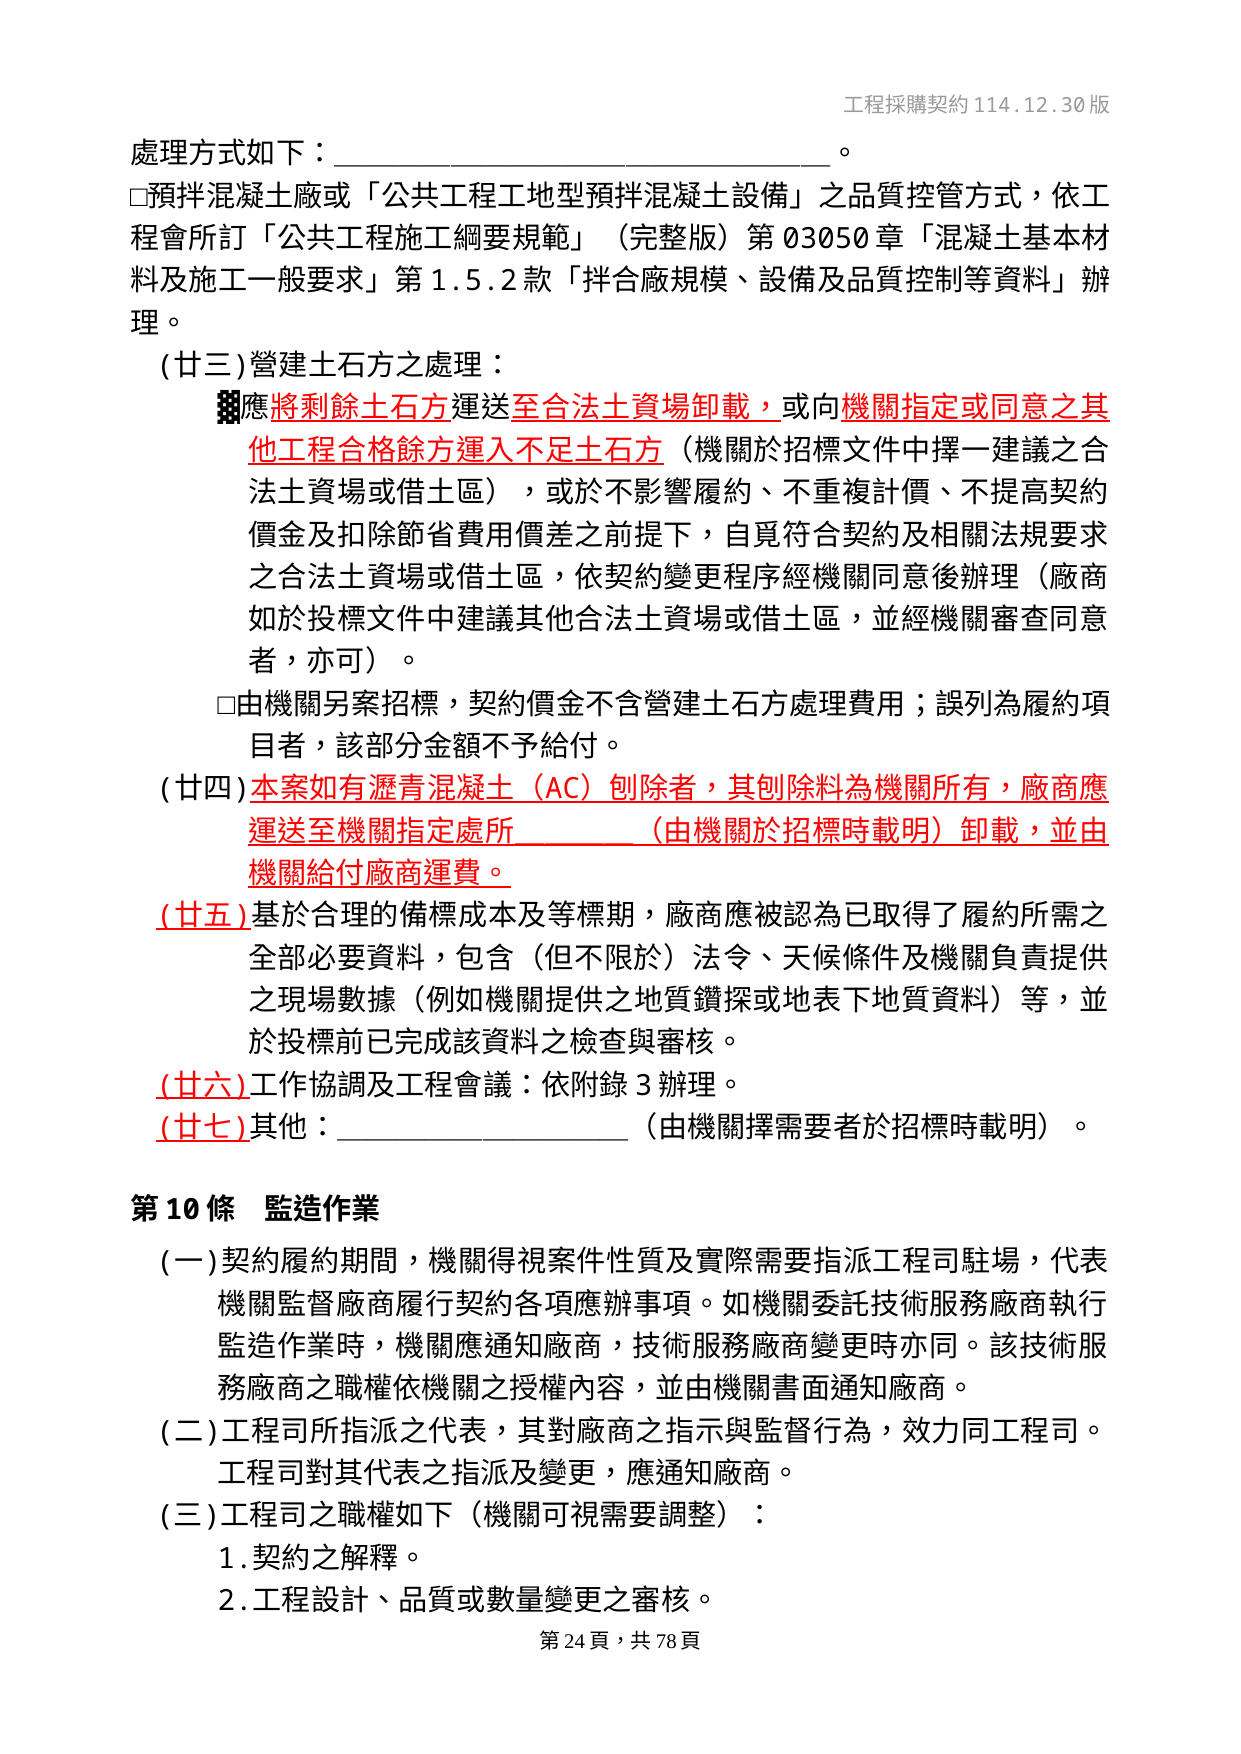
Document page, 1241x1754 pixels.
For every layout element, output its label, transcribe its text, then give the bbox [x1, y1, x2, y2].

text (三)工程司之職權如下（機關可視需要調整）： [156, 1492, 1110, 1534]
text 1.契約之解釋。 [217, 1534, 1110, 1577]
text (一)契約履約期間，機關得視案件性質及實際需要指派工程司駐場，代表機關監督廠商履行契約各項應辦事項。如機關委託技術服務廠商執行監造作業時，機關應通知廠商，技術服務廠商變更時亦同。該技術服務廠商之職權依機關之授權內容，並由機關書面通知廠商。 [156, 1238, 1110, 1407]
text ▓應將剩餘土石方運送至合法土資場卸載，或向機關指定或同意之其他工程合格餘方運入不足土石方（機關於招標文件中擇一建議之合法土資場或借土區），或於不影響履約、不重複計價、不提高契約價金及扣除節省費用價差之前提下，自覓符合契約及相關法規要求之合法土資場或借土區，依契約變更程序經機關同意後辦理（廠商如於投標文件中建議其他合法土資場或借土區，並經機關審查同意者，亦可）。 [217, 384, 1110, 680]
text 2.工程設計、品質或數量變更之審核。 [217, 1577, 1110, 1619]
text 第10條 監造作業 [130, 1186, 1110, 1228]
text □由機關另案招標，契約價金不含營建土石方處理費用；誤列為履約項目者，該部分金額不予給付。 [217, 680, 1110, 765]
text (二)工程司所指派之代表，其對廠商之指示與監督行為，效力同工程司。工程司對其代表之指派及變更，應通知廠商。 [156, 1407, 1110, 1492]
text (廿七)其他：＿＿＿＿＿＿＿＿＿＿（由機關擇需要者於招標時載明）。 [156, 1103, 1110, 1146]
text (廿六)工作協調及工程會議：依附錄3辦理。 [156, 1061, 1110, 1103]
text □預拌混凝土廠或「公共工程工地型預拌混凝土設備」之品質控管方式，依工程會所訂「公共工程施工綱要規範」（完整版）第03050章「混凝土基本材料及施工一般要求」第1.5.2款「拌合廠規模、設備及品質控制等資料」辦理。 [130, 172, 1110, 342]
text (廿五)基於合理的備標成本及等標期，廠商應被認為已取得了履約所需之全部必要資料，包含（但不限於）法令、天候條件及機關負責提供之現場數據（例如機關提供之地質鑽探或地表下地質資料）等，並於投標前已完成該資料之檢查與審核。 [156, 892, 1110, 1061]
text (廿三)營建土石方之處理： [156, 342, 1110, 384]
text (廿四)本案如有瀝青混凝土（AC）刨除者，其刨除料為機關所有，廠商應運送至機關指定處所＿＿＿＿（由機關於招標時載明）卸載，並由機關給付廠商運費。 [156, 765, 1110, 892]
text 處理方式如下：＿＿＿＿＿＿＿＿＿＿＿＿＿＿＿＿＿。 [130, 130, 1110, 172]
